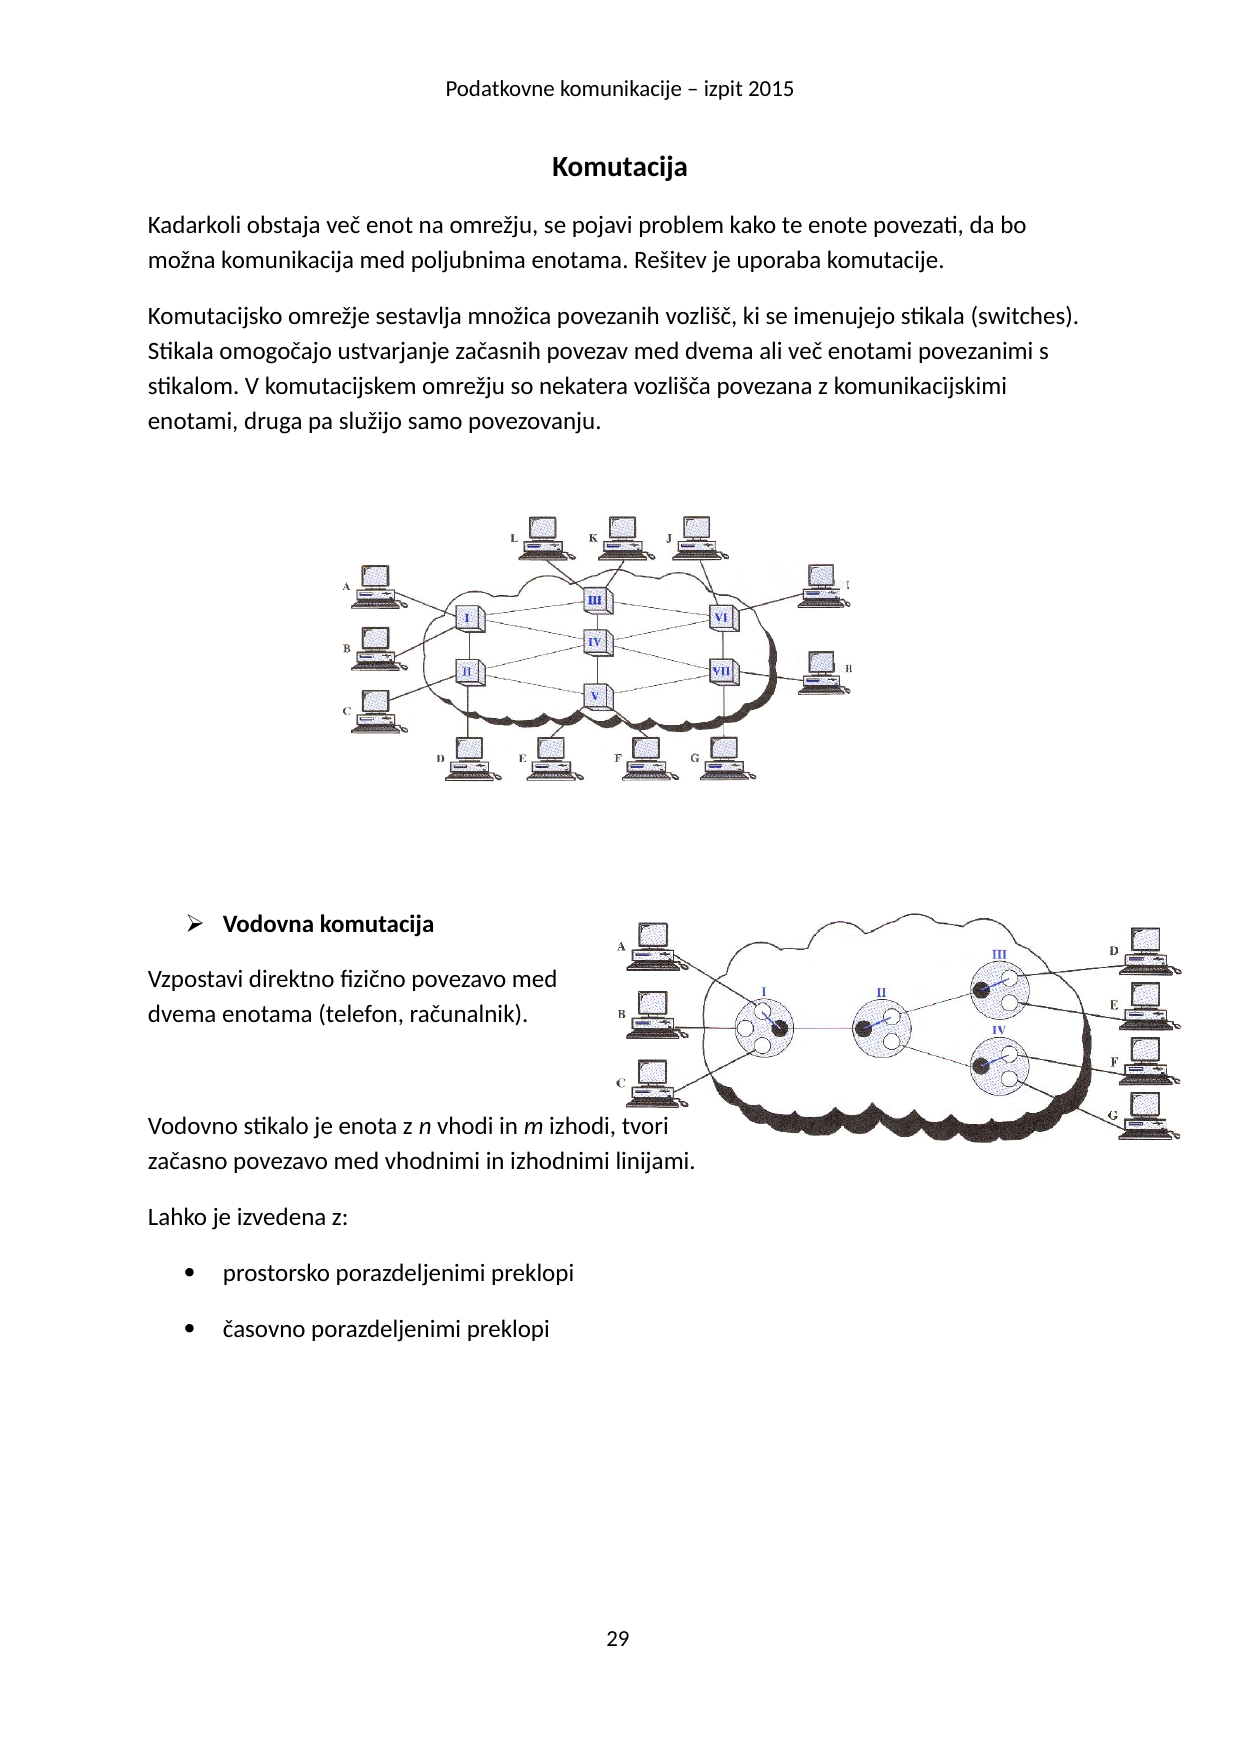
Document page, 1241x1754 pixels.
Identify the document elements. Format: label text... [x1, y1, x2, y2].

list časovno porazdeljenimi preklopi [185, 1313, 1093, 1343]
picture [358, 516, 871, 800]
text Komutacijsko omrežje sestavlja množica povezanih vozlišč, ki se imenujejo stikala (switches). Stikala omogočajo ustvarjanje začasnih povezav med dvema ali več enotami povezanimi s stikalom. V komutacijskem omrežju so nekatera vozlišča povezana z komunikacijskimi enotami, druga pa služijo samo povezovanju. [148, 300, 1093, 436]
list prostorsko porazdeljenimi preklopi [185, 1257, 1093, 1287]
text Vzpostavi direktno fizično povezavo med dvema enotama (telefon, računalnik). [148, 963, 789, 1029]
text Lahko je izvedena z: [148, 1201, 1093, 1232]
text Vodovno stikalo je enota z n vhodi in m izhodi, tvori začasno povezavo med vhodnimi in izhodnimi linijami. [148, 1110, 1093, 1176]
text Kadarkoli obstaja več enot na omrežju, se pojavi problem kako te enote povezati, da bo možna komunikacija med poljubnima enotama. Rešitev je uporaba komutacije. [148, 209, 1093, 275]
text Komutacija [148, 148, 1093, 183]
list Vodovna komutacija [185, 908, 1093, 938]
picture [627, 912, 1204, 1141]
